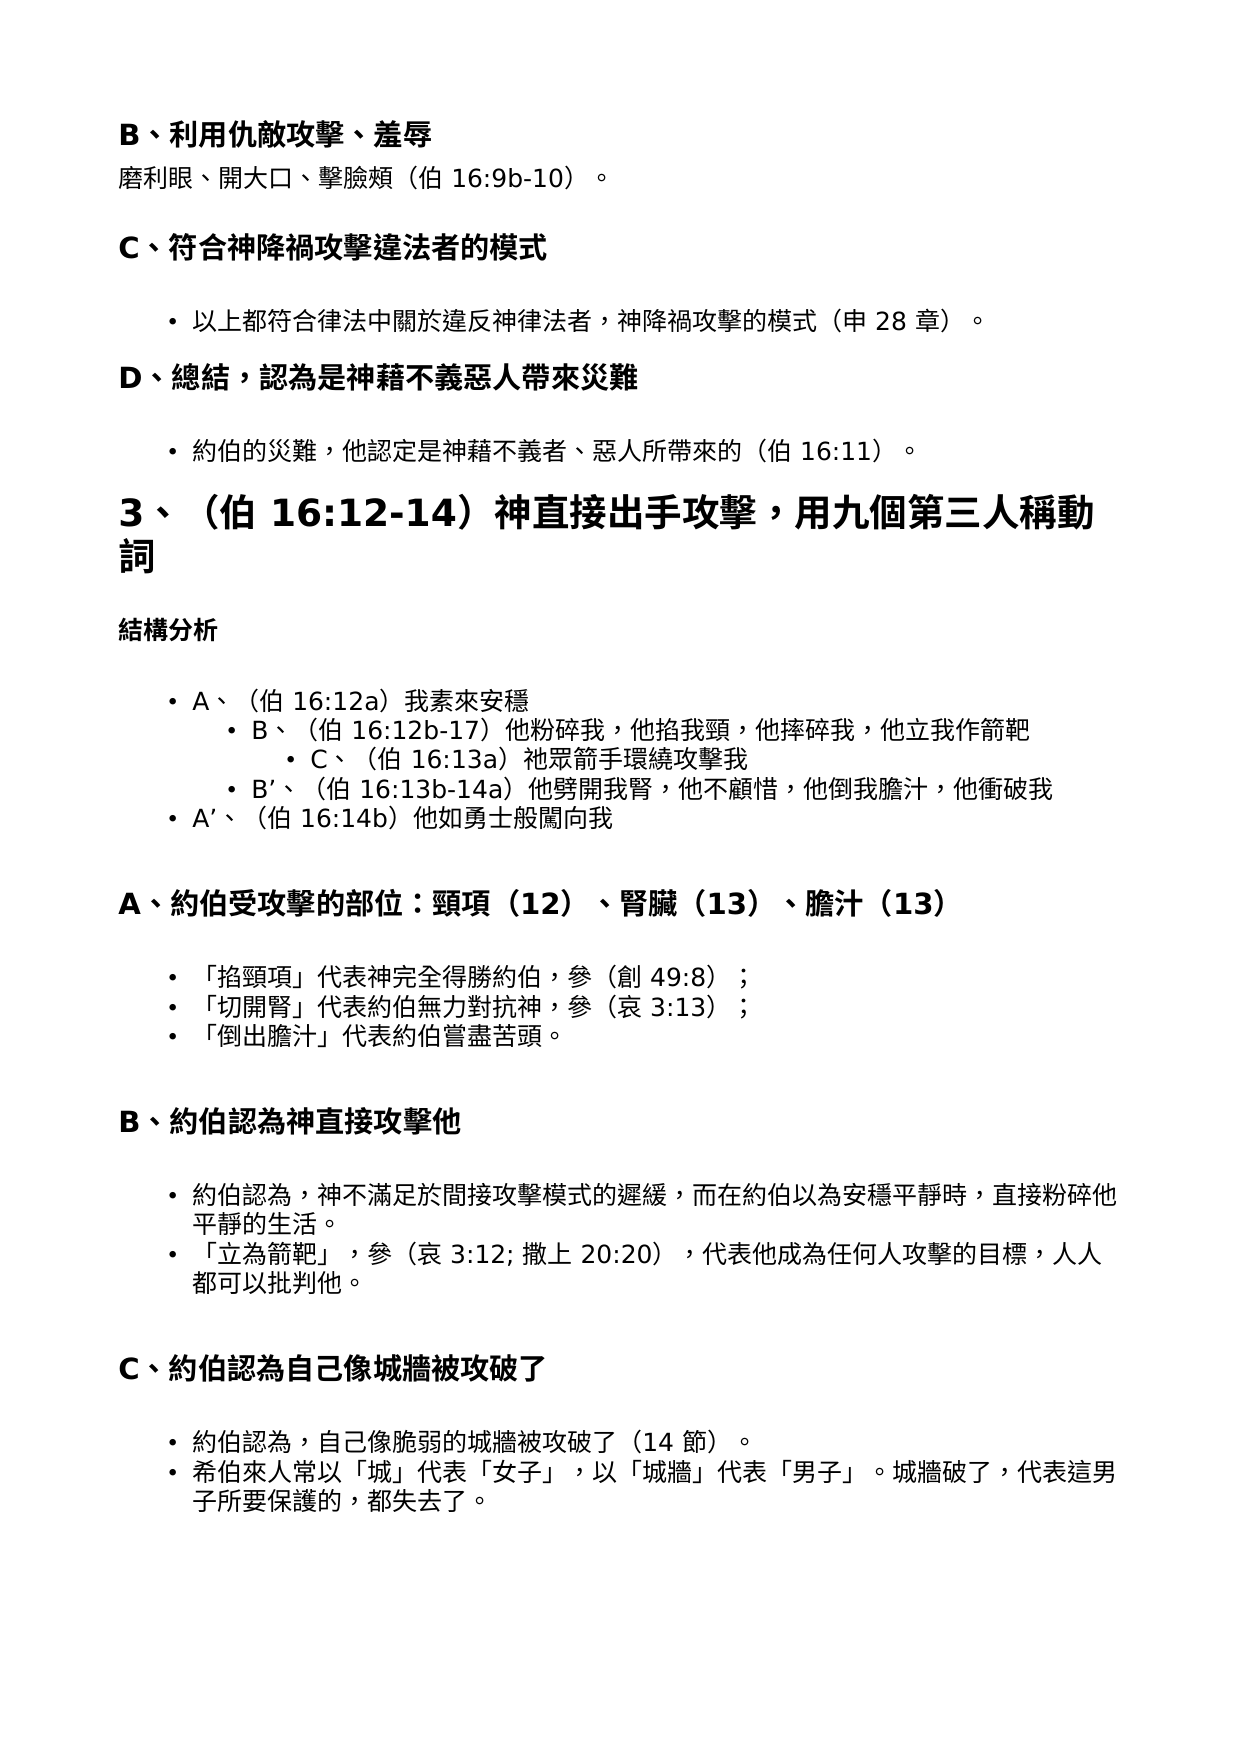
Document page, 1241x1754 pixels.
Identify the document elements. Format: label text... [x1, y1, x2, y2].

list B’、（伯 16:13b-14a）他劈開我腎，他不顧惜，他倒我膽汁，他衝破我 [236, 775, 1122, 804]
text 磨利眼、開大口、擊臉頰（伯 16:9b-10）。 [118, 164, 1122, 194]
subtitle D、總結，認為是神藉不義惡人帶來災難 [118, 361, 1122, 395]
list B、（伯 16:12b-17）他粉碎我，他掐我頸，他摔碎我，他立我作箭靶 [236, 717, 1122, 746]
subtitle B、約伯認為神直接攻擊他 [118, 1106, 1122, 1139]
list 希伯來人常以「城」代表「女子」，以「城牆」代表「男子」。城牆破了，代表這男子所要保護的，都失去了。 [177, 1458, 1122, 1516]
list A、（伯 16:12a）我素來安穩 [177, 687, 1122, 717]
subtitle 結構分析 [118, 616, 1122, 645]
list 約伯認為，自己像脆弱的城牆被攻破了（14 節）。 [177, 1429, 1122, 1458]
list 約伯認為，神不滿足於間接攻擊模式的遲緩，而在約伯以為安穩平靜時，直接粉碎他平靜的生活。 [177, 1182, 1122, 1240]
list 約伯的災難，他認定是神藉不義者、惡人所帶來的（伯 16:11）。 [177, 437, 1122, 466]
list 「切開腎」代表約伯無力對抗神，參（哀 3:13）； [177, 993, 1122, 1022]
subtitle C、約伯認為自己像城牆被攻破了 [118, 1353, 1122, 1387]
list 以上都符合律法中關於違反神律法者，神降禍攻擊的模式（申 28 章）。 [177, 307, 1122, 336]
subtitle A、約伯受攻擊的部位：頸項（12）、腎臟（13）、膽汁（13） [118, 888, 1122, 922]
subtitle 3、（伯 16:12-14）神直接出手攻擊，用九個第三人稱動詞 [118, 491, 1122, 579]
list A’、（伯 16:14b）他如勇士般闖向我 [177, 804, 1122, 833]
subtitle B、利用仇敵攻擊、羞辱 [118, 118, 1122, 152]
list 「立為箭靶」，參（哀 3:12; 撒上 20:20），代表他成為任何人攻擊的目標，人人都可以批判他。 [177, 1240, 1122, 1298]
subtitle C、符合神降禍攻擊違法者的模式 [118, 231, 1122, 265]
list 「倒出膽汁」代表約伯嘗盡苦頭。 [177, 1022, 1122, 1051]
list 「掐頸項」代表神完全得勝約伯，參（創 49:8）； [177, 964, 1122, 993]
list C、（伯 16:13a）祂眾箭手環繞攻擊我 [295, 746, 1122, 775]
